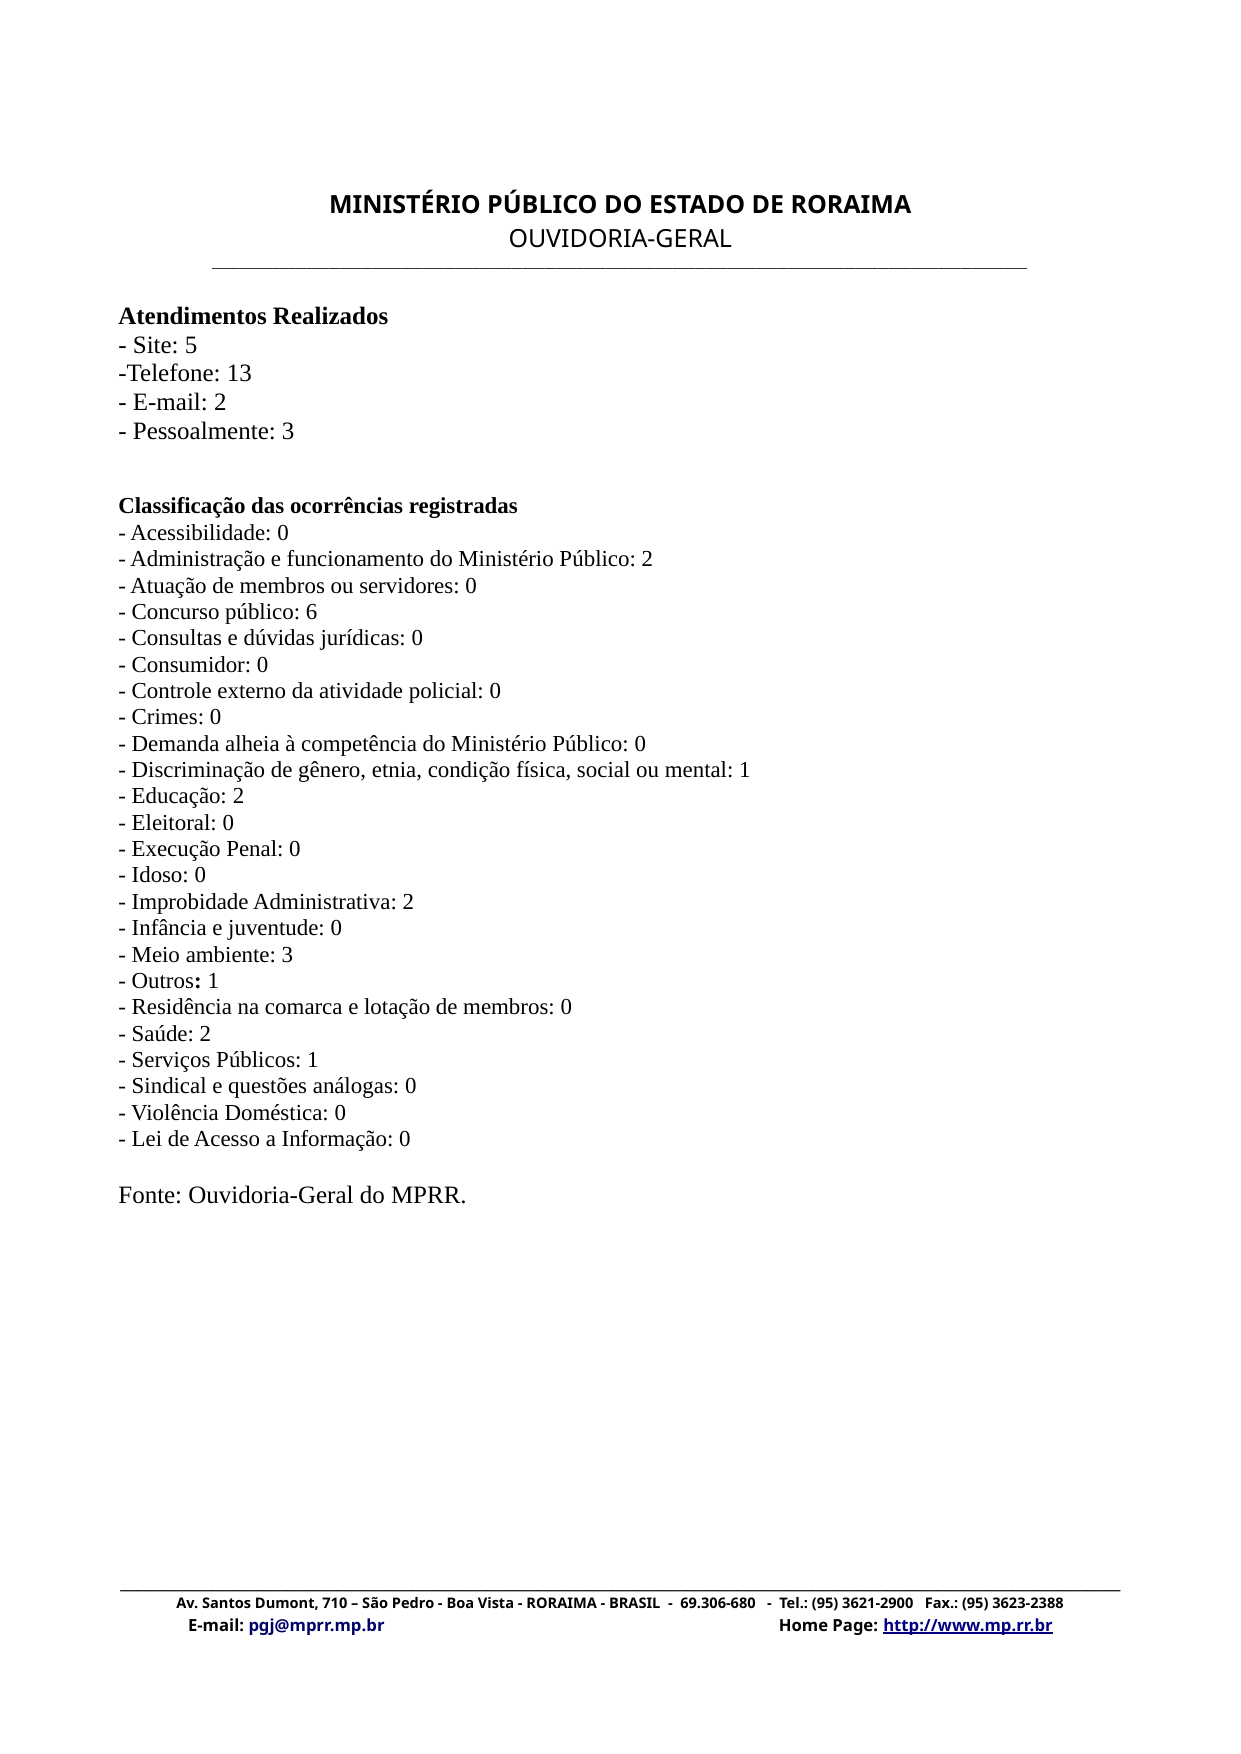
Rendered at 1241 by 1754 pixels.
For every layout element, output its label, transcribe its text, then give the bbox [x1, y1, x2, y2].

text - Violência Doméstica: 0 [118, 1099, 1122, 1125]
text - Infância e juventude: 0 [118, 914, 1122, 941]
text - Eleitoral: 0 [118, 809, 1122, 835]
text - Improbidade Administrativa: 2 [118, 888, 1122, 914]
text - Concurso público: 6 [118, 598, 1122, 624]
text - Acessibilidade: 0 [118, 519, 1122, 545]
text - Meio ambiente: 3 [118, 941, 1122, 967]
text - Consumidor: 0 [118, 651, 1122, 677]
text - Consultas e dúvidas jurídicas: 0 [118, 624, 1122, 651]
text - Pessoalmente: 3 [118, 416, 1122, 445]
text - Idoso: 0 [118, 862, 1122, 888]
text -Telefone: 13 [118, 358, 1122, 387]
text - Discriminação de gênero, etnia, condição física, social ou mental: 1 [118, 756, 1122, 782]
text - Execução Penal: 0 [118, 835, 1122, 862]
text - Saúde: 2 [118, 1020, 1122, 1046]
text - Lei de Acesso a Informação: 0 [118, 1125, 1122, 1151]
text - Serviços Públicos: 1 [118, 1046, 1122, 1072]
text - Administração e funcionamento do Ministério Público: 2 [118, 545, 1122, 572]
text - Controle externo da atividade policial: 0 [118, 677, 1122, 703]
text - Outros: 1 [118, 967, 1122, 993]
text - Sindical e questões análogas: 0 [118, 1072, 1122, 1099]
text Fonte: Ouvidoria-Geral do MPRR. [118, 1180, 1122, 1209]
text - Crimes: 0 [118, 703, 1122, 730]
text Classificação das ocorrências registradas [118, 493, 1122, 519]
text - Demanda alheia à competência do Ministério Público: 0 [118, 730, 1122, 756]
text - E-mail: 2 [118, 387, 1122, 416]
text - Educação: 2 [118, 782, 1122, 809]
text - Atuação de membros ou servidores: 0 [118, 572, 1122, 598]
text - Site: 5 [118, 330, 1122, 358]
text - Residência na comarca e lotação de membros: 0 [118, 993, 1122, 1020]
text Atendimentos Realizados [118, 301, 1122, 330]
